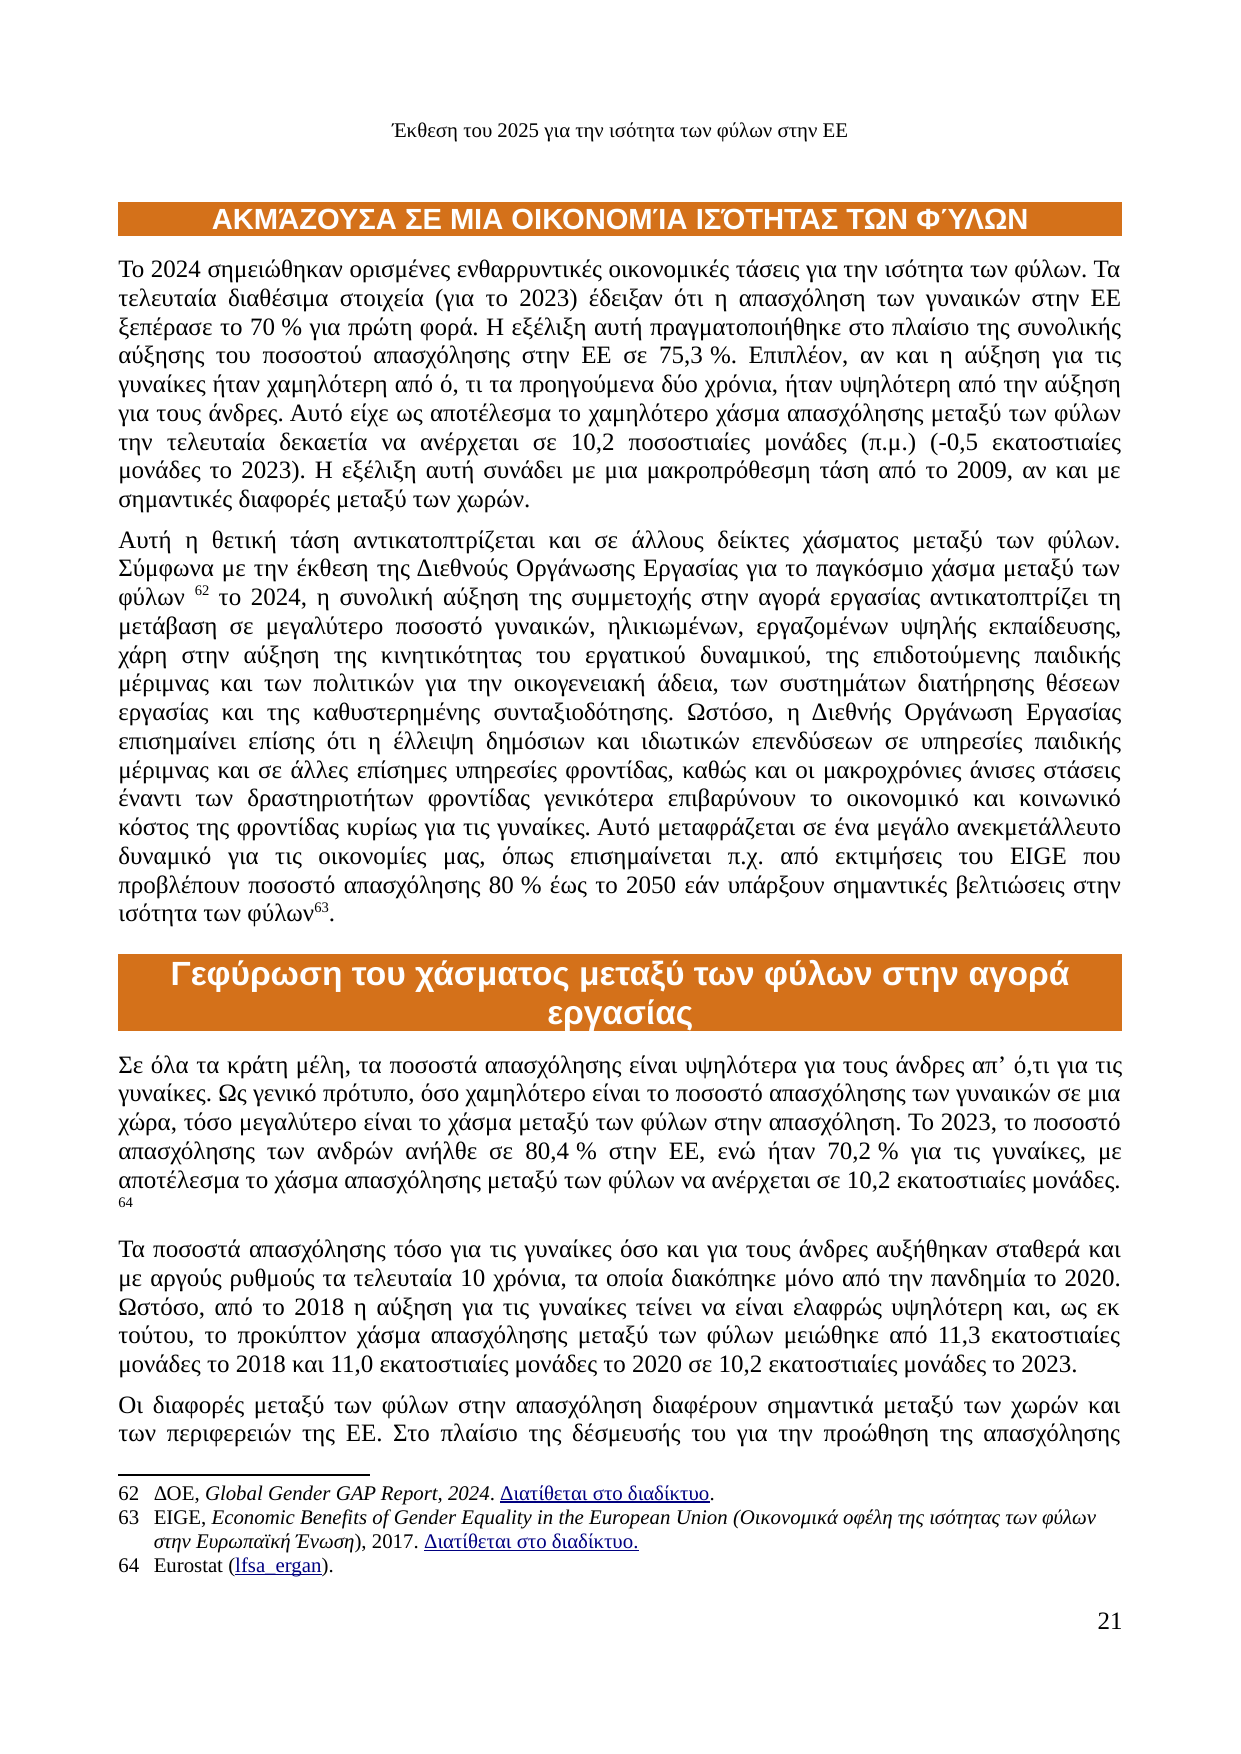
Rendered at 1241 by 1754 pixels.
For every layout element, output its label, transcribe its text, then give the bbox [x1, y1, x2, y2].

text Το 2024 σημειώθηκαν ορισμένες ενθαρρυντικές οικονομικές τάσεις για την ισότητα των φύλων. Τα τελευταία διαθέσιμα στοιχεία (για το 2023) έδειξαν ότι η απασχόληση των γυναικών στην ΕΕ ξεπέρασε το 70 % για πρώτη φορά. Η εξέλιξη αυτή πραγματοποιήθηκε στο πλαίσιο της συνολικής αύξησης του ποσοστού απασχόλησης στην ΕΕ σε 75,3 %. Επιπλέον, αν και η αύξηση για τις γυναίκες ήταν χαμηλότερη από ό, τι τα προηγούμενα δύο χρόνια, ήταν υψηλότερη από την αύξηση για τους άνδρες. Αυτό είχε ως αποτέλεσμα το χαμηλότερο χάσμα απασχόλησης μεταξύ των φύλων την τελευταία δεκαετία να ανέρχεται σε 10,2 ποσοστιαίες μονάδες (π.μ.) (-0,5 εκατοστιαίες μονάδες το 2023). Η εξέλιξη αυτή συνάδει με μια μακροπρόθεσμη τάση από το 2009, αν και με σημαντικές διαφορές μεταξύ των χωρών. [118, 254, 1122, 513]
subtitle ΑΚΜΆΖΟΥΣΑ ΣΕ ΜΙΑ ΟΙΚΟΝΟΜΊΑ ΙΣΌΤΗΤΑΣ ΤΩΝ ΦΎΛΩΝ [118, 202, 1122, 236]
text ΔΟΕ, Global Gender GAP Report, 2024. Διατίθεται στο διαδίκτυο. [118, 1481, 1122, 1505]
subtitle Γεφύρωση του χάσματος μεταξύ των φύλων στην αγορά εργασίας [118, 954, 1122, 1031]
text EIGE, Economic Benefits of Gender Equality in the European Union (Οικονομικά οφέλη της ισότητας των φύλων στην Ευρωπαϊκή Ένωση), 2017. Διατίθεται στο διαδίκτυο. [118, 1505, 1122, 1553]
text Αυτή η θετική τάση αντικατοπτρίζεται και σε άλλους δείκτες χάσματος μεταξύ των φύλων. Σύμφωνα με την έκθεση της Διεθνούς Οργάνωσης Εργασίας για το παγκόσμιο χάσμα μεταξύ των φύλων το 2024, η συνολική αύξηση της συμμετοχής στην αγορά εργασίας αντικατοπτρίζει τη μετάβαση σε μεγαλύτερο ποσοστό γυναικών, ηλικιωμένων, εργαζομένων υψηλής εκπαίδευσης, χάρη στην αύξηση της κινητικότητας του εργατικού δυναμικού, της επιδοτούμενης παιδικής μέριμνας και των πολιτικών για την οικογενειακή άδεια, των συστημάτων διατήρησης θέσεων εργασίας και της καθυστερημένης συνταξιοδότησης. Ωστόσο, η Διεθνής Οργάνωση Εργασίας επισημαίνει επίσης ότι η έλλειψη δημόσιων και ιδιωτικών επενδύσεων σε υπηρεσίες παιδικής μέριμνας και σε άλλες επίσημες υπηρεσίες φροντίδας, καθώς και οι μακροχρόνιες άνισες στάσεις έναντι των δραστηριοτήτων φροντίδας γενικότερα επιβαρύνουν το οικονομικό και κοινωνικό κόστος της φροντίδας κυρίως για τις γυναίκες. Αυτό μεταφράζεται σε ένα μεγάλο ανεκμετάλλευτο δυναμικό για τις οικονομίες μας, όπως επισημαίνεται π.χ. από εκτιμήσεις του EIGE που προβλέπουν ποσοστό απασχόλησης 80 % έως το 2050 εάν υπάρξουν σημαντικές βελτιώσεις στην ισότητα των φύλων. [118, 525, 1122, 927]
text Τα ποσοστά απασχόλησης τόσο για τις γυναίκες όσο και για τους άνδρες αυξήθηκαν σταθερά και με αργούς ρυθμούς τα τελευταία 10 χρόνια, τα οποία διακόπηκε μόνο από την πανδημία το 2020. Ωστόσο, από το 2018 η αύξηση για τις γυναίκες τείνει να είναι ελαφρώς υψηλότερη και, ως εκ τούτου, το προκύπτον χάσμα απασχόλησης μεταξύ των φύλων μειώθηκε από 11,3 εκατοστιαίες μονάδες το 2018 και 11,0 εκατοστιαίες μονάδες το 2020 σε 10,2 εκατοστιαίες μονάδες το 2023. [118, 1234, 1122, 1378]
text Eurostat (lfsa_ergan). [118, 1553, 1122, 1577]
text Οι διαφορές μεταξύ των φύλων στην απασχόληση διαφέρουν σημαντικά μεταξύ των χωρών και των περιφερειών της ΕΕ. Στο πλαίσιο της δέσμευσής του για την προώθηση της απασχόλησης [118, 1390, 1122, 1447]
text Σε όλα τα κράτη μέλη, τα ποσοστά απασχόλησης είναι υψηλότερα για τους άνδρες απ’ ό,τι για τις γυναίκες. Ως γενικό πρότυπο, όσο χαμηλότερο είναι το ποσοστό απασχόλησης των γυναικών σε μια χώρα, τόσο μεγαλύτερο είναι το χάσμα μεταξύ των φύλων στην απασχόληση. Το 2023, το ποσοστό απασχόλησης των ανδρών ανήλθε σε 80,4 % στην ΕΕ, ενώ ήταν 70,2 % για τις γυναίκες, με αποτέλεσμα το χάσμα απασχόλησης μεταξύ των φύλων να ανέρχεται σε 10,2 εκατοστιαίες μονάδες. [118, 1050, 1122, 1222]
